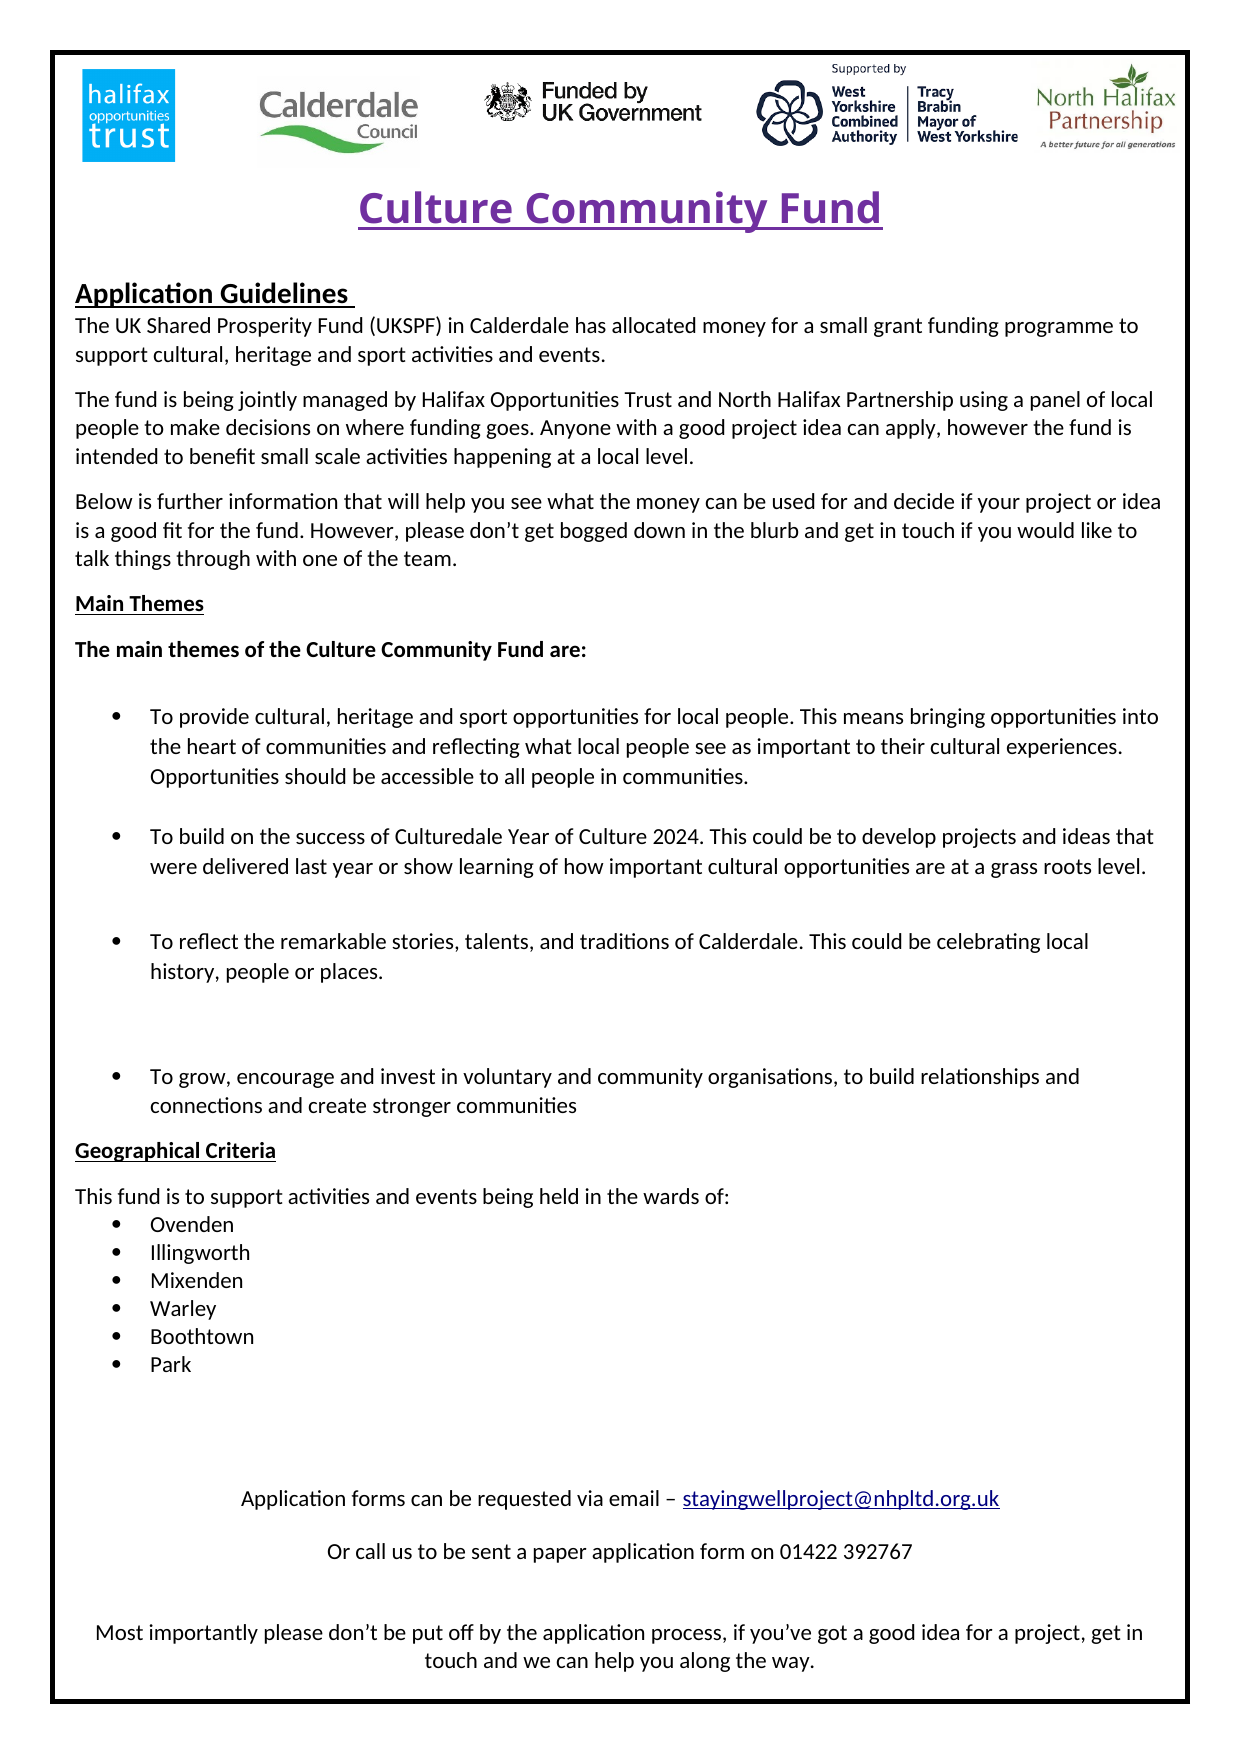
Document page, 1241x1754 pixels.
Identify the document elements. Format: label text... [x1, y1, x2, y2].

title Culture Community Fund [75, 179, 1165, 236]
title Ovenden [112, 1210, 1165, 1238]
text Geographical Criteria [75, 1137, 1165, 1164]
text Application forms can be requested via email – stayingwellproject@nhpltd.org.uk [75, 1484, 1165, 1512]
list To provide cultural, heritage and sport opportunities for local people. This means bringing opportunities into the heart of communities and reflecting what local people see as important to their cultural experiences. Opportunities should be accessible to all people in communities. [112, 702, 1165, 790]
title Warley [112, 1294, 1165, 1322]
list To build on the success of Culturedale Year of Culture 2024. This could be to develop projects and ideas that were delivered last year or show learning of how important cultural opportunities are at a grass roots level. [112, 822, 1165, 880]
title Park [112, 1350, 1165, 1378]
title Application Guidelines [75, 276, 1165, 311]
text The fund is being jointly managed by Halifax Opportunities Trust and North Halifax Partnership using a panel of local people to make decisions on where funding goes. Anyone with a good project idea can apply, however the fund is intended to benefit small scale activities happening at a local level. [75, 385, 1165, 470]
text Most importantly please don’t be put off by the application process, if you’ve got a good idea for a project, get in touch and we can help you along the way. [75, 1590, 1165, 1674]
text Below is further information that will help you see what the money can be used for and decide if your project or idea is a good fit for the fund. However, please don’t get bogged down in the blurb and get in touch if you would like to talk things through with one of the team. [75, 487, 1165, 572]
title The main themes of the Culture Community Fund are: [75, 635, 1165, 663]
text Or call us to be sent a paper application form on 01422 392767 [75, 1537, 1165, 1565]
text The UK Shared Prosperity Fund (UKSPF) in Calderdale has allocated money for a small grant funding programme to support cultural, heritage and sport activities and events. [75, 311, 1165, 368]
list To grow, encourage and invest in voluntary and community organisations, to build relationships and connections and create stronger communities [112, 1062, 1165, 1119]
title Mixenden [112, 1266, 1165, 1294]
title This fund is to support activities and events being held in the wards of: [75, 1182, 1165, 1210]
title Illingworth [112, 1238, 1165, 1266]
title Boothtown [112, 1322, 1165, 1350]
text Main Themes [75, 589, 1165, 618]
list To reflect the remarkable stories, talents, and traditions of Calderdale. This could be celebrating local history, people or places. [112, 927, 1165, 985]
